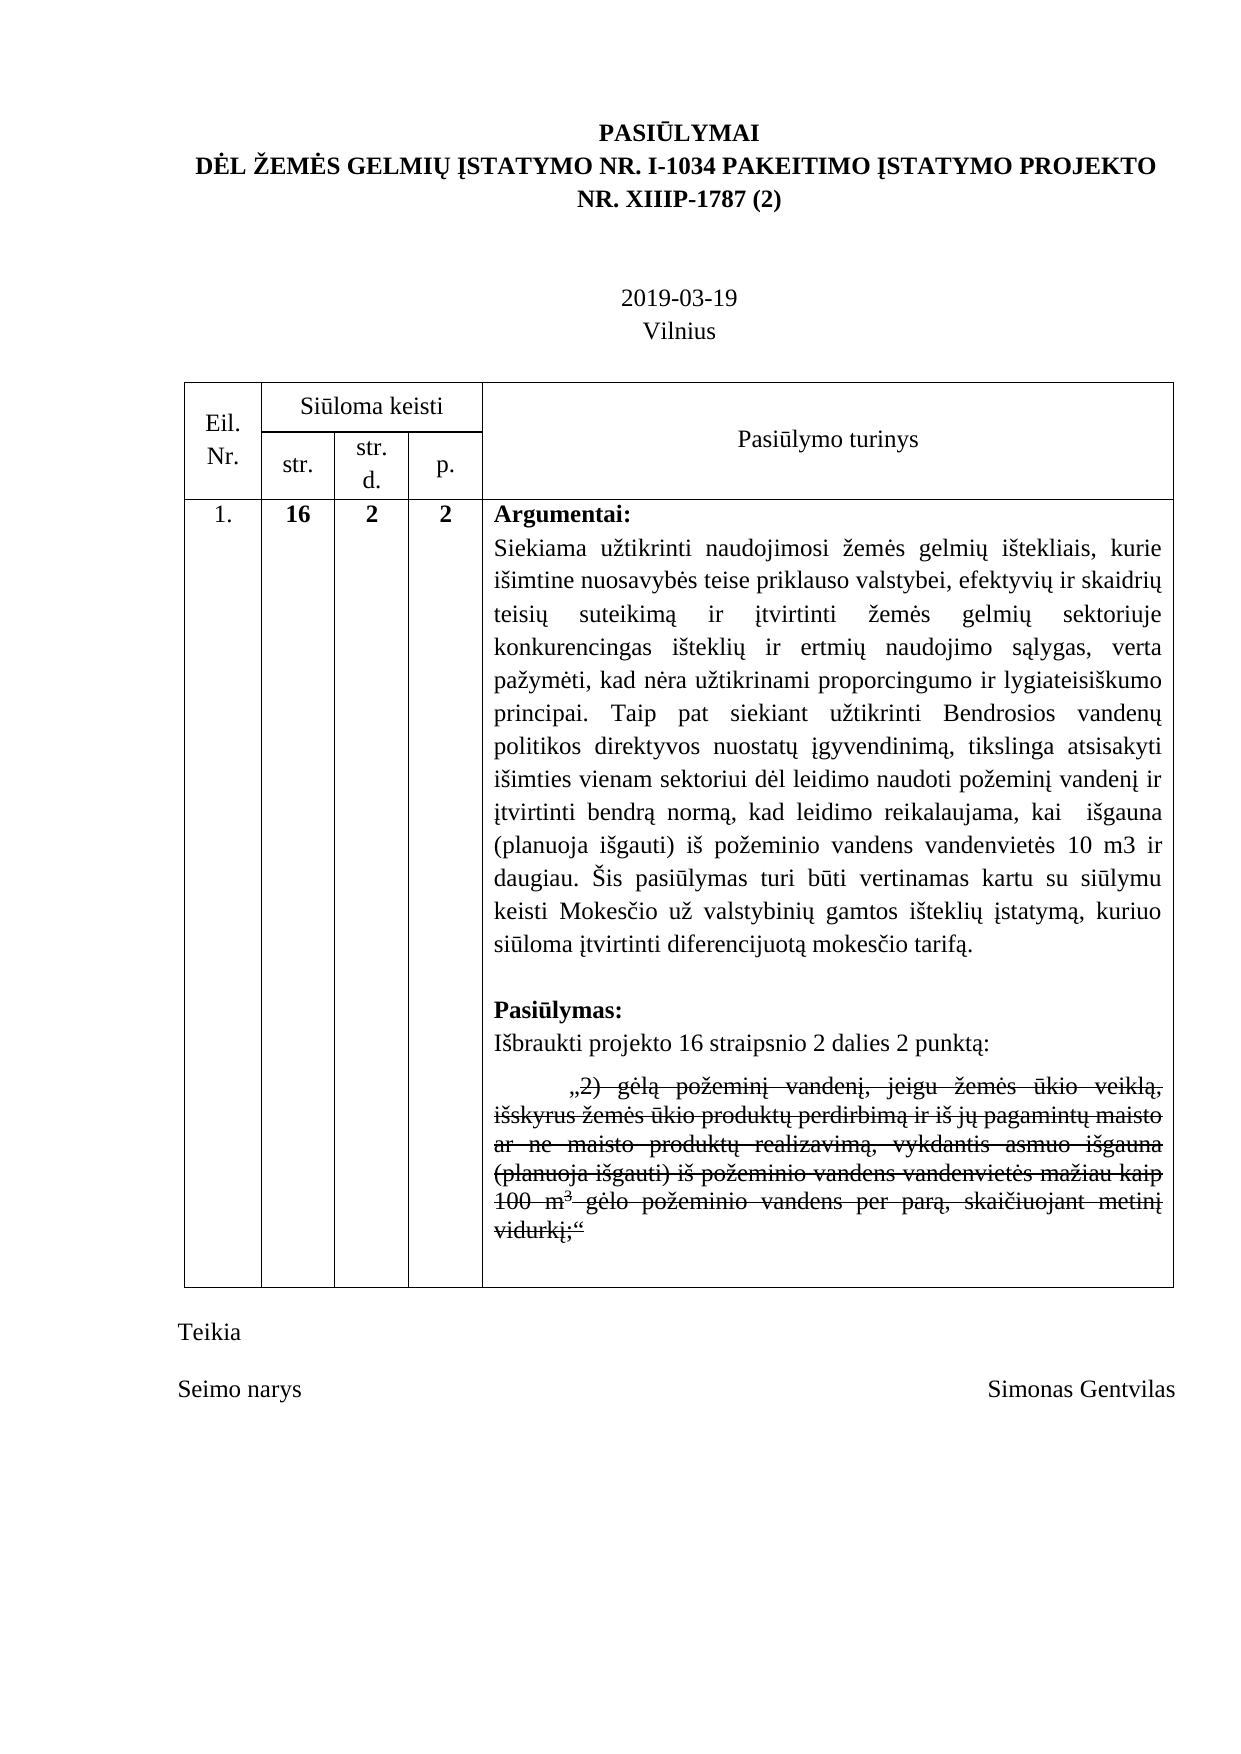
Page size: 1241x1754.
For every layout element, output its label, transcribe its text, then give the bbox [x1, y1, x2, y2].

table_cell p. [409, 433, 482, 498]
table_cell 16 [262, 500, 334, 1287]
table_cell 2 [335, 500, 408, 1287]
table_cell 2 [409, 500, 482, 1287]
text 2019-03-19 [177, 283, 1181, 312]
table_cell 1. [185, 500, 261, 1287]
table_cell Argumentai: Siekiama užtikrinti naudojimosi žemės gelmių ištekliais, kurie išimtine nuosavybės teise priklauso valstybei, efektyvių ir skaidrių teisių suteikimą ir įtvirtinti žemės gelmių sektoriuje konkurencingas išteklių ir ertmių naudojimo sąlygas, verta pažymėti, kad nėra užtikrinami proporcingumo ir lygiateisiškumo principai. Taip pat siekiant užtikrinti Bendrosios vandenų politikos direktyvos nuostatų įgyvendinimą, tikslinga atsisakyti išimties vienam sektoriui dėl leidimo naudoti požeminį vandenį ir įtvirtinti bendrą normą, kad leidimo reikalaujama, kai išgauna (planuoja išgauti) iš požeminio vandens vandenvietės 10 m3 ir daugiau. Šis pasiūlymas turi būti vertinamas kartu su siūlymu keisti Mokesčio už valstybinių gamtos išteklių įstatymą, kuriuo siūloma įtvirtinti diferencijuotą mokesčio tarifą. Pasiūlymas: Išbraukti projekto 16 straipsnio 2 dalies 2 punktą: „2) gėlą požeminį vandenį, jeigu žemės ūkio veiklą, išskyrus žemės ūkio produktų perdirbimą ir iš jų pagamintų maisto ar ne maisto produktų realizavimą, vykdantis asmuo išgauna (planuoja išgauti) iš požeminio vandens vandenvietės mažiau kaip 100 m3 gėlo požeminio vandens per parą, skaičiuojant metinį vidurkį;“ [483, 500, 1173, 1287]
text DĖL Žemės gelmių įstatymo Nr. I-1034 pakeitimo įstatymo projektO [177, 151, 1181, 180]
text NR. XIIIP-1787 (2) [177, 184, 1181, 213]
text Teikia [177, 1317, 1181, 1346]
text Vilnius [177, 316, 1181, 345]
table_header Eil. Nr. [185, 383, 261, 498]
table_cell str. [262, 433, 334, 498]
table_cell str. d. [335, 433, 408, 498]
text PASIŪLYMAI [177, 118, 1181, 147]
table_header Siūloma keisti [262, 383, 482, 431]
text Seimo narys Simonas Gentvilas [177, 1374, 1181, 1403]
table_header Pasiūlymo turinys [483, 383, 1173, 498]
